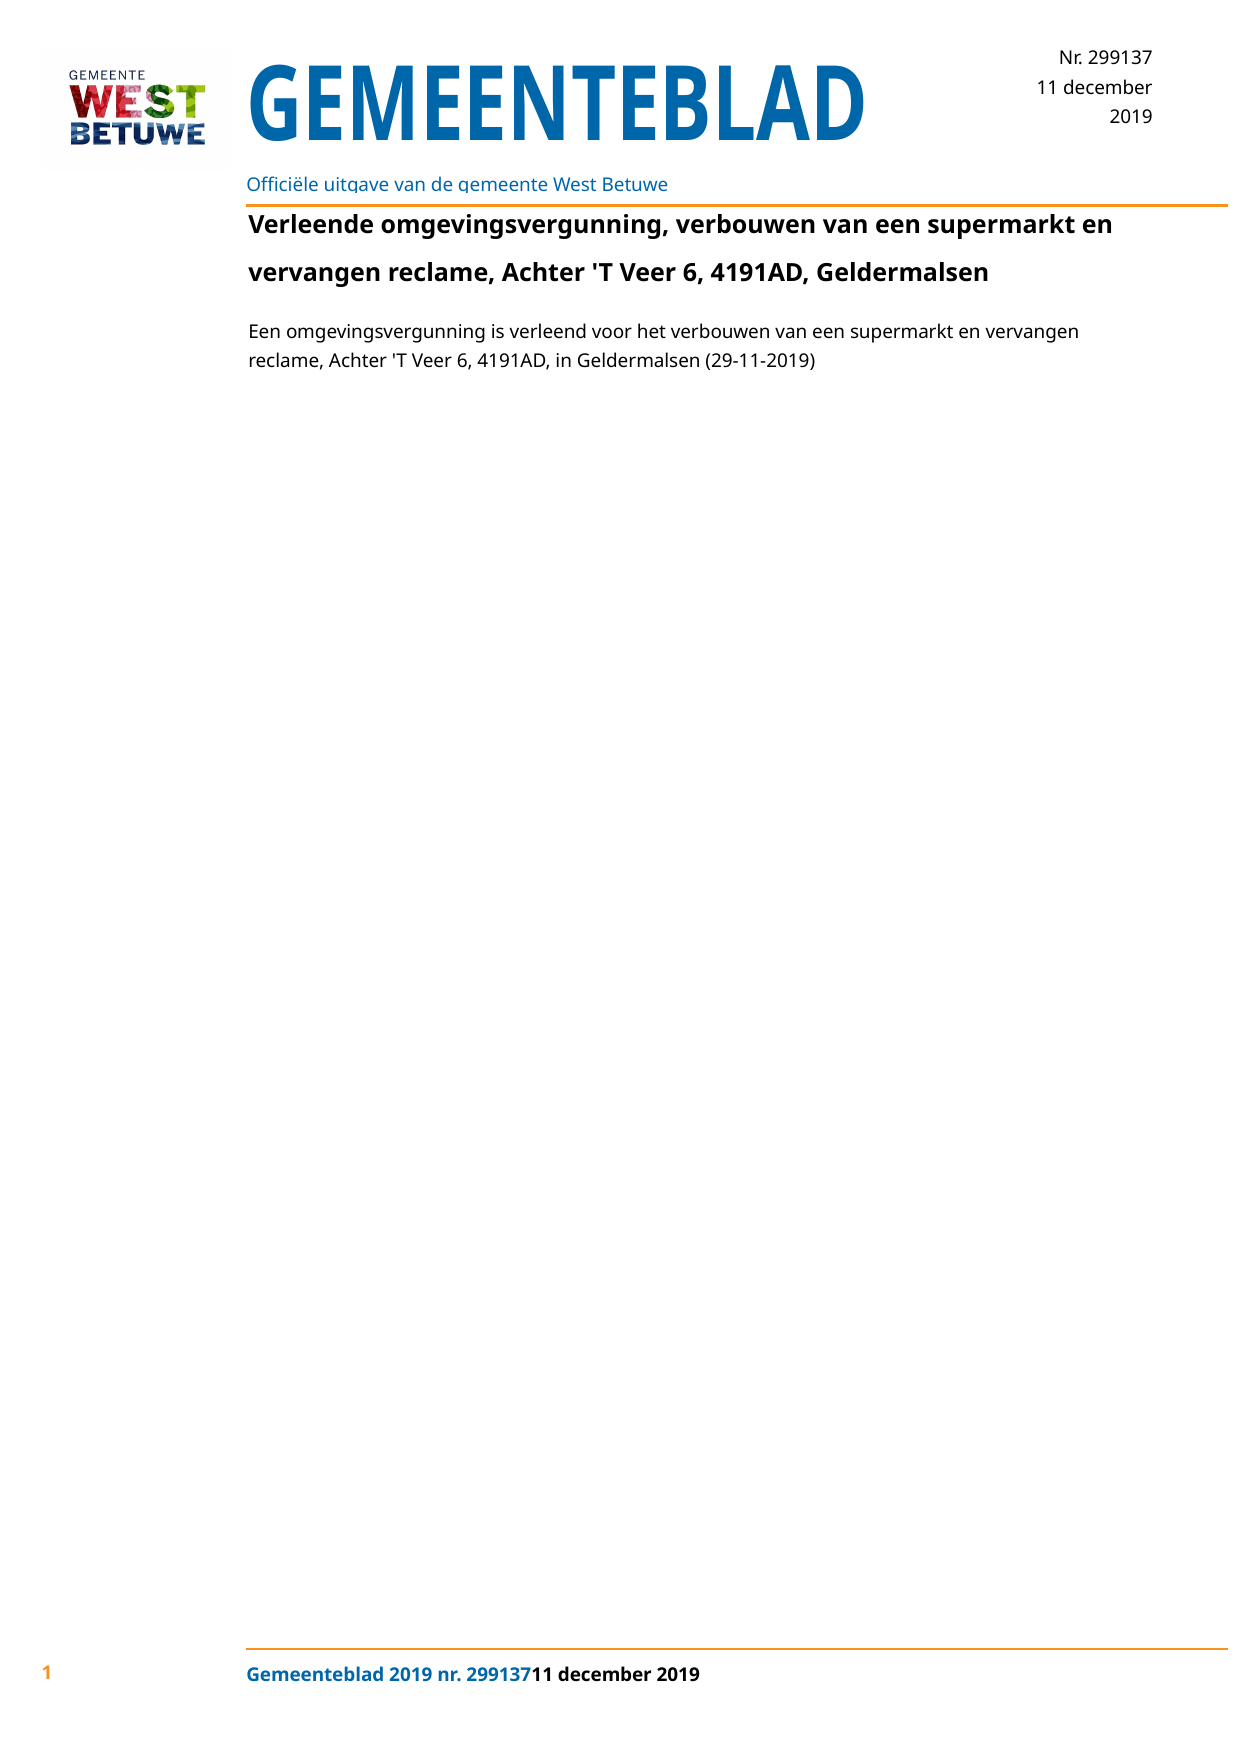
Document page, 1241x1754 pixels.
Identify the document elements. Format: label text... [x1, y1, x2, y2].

picture [41, 47, 231, 172]
text Verleende omgevingsvergunning, verbouwen van een supermarkt en vervangen reclame, Achter 'T Veer 6, 4191AD, Geldermalsen [248, 207, 1152, 288]
text Een omgevingsvergunning is verleend voor het verbouwen van een supermarkt en vervangen reclame, Achter 'T Veer 6, 4191AD, in Geldermalsen (29-11-2019) [248, 318, 1152, 373]
